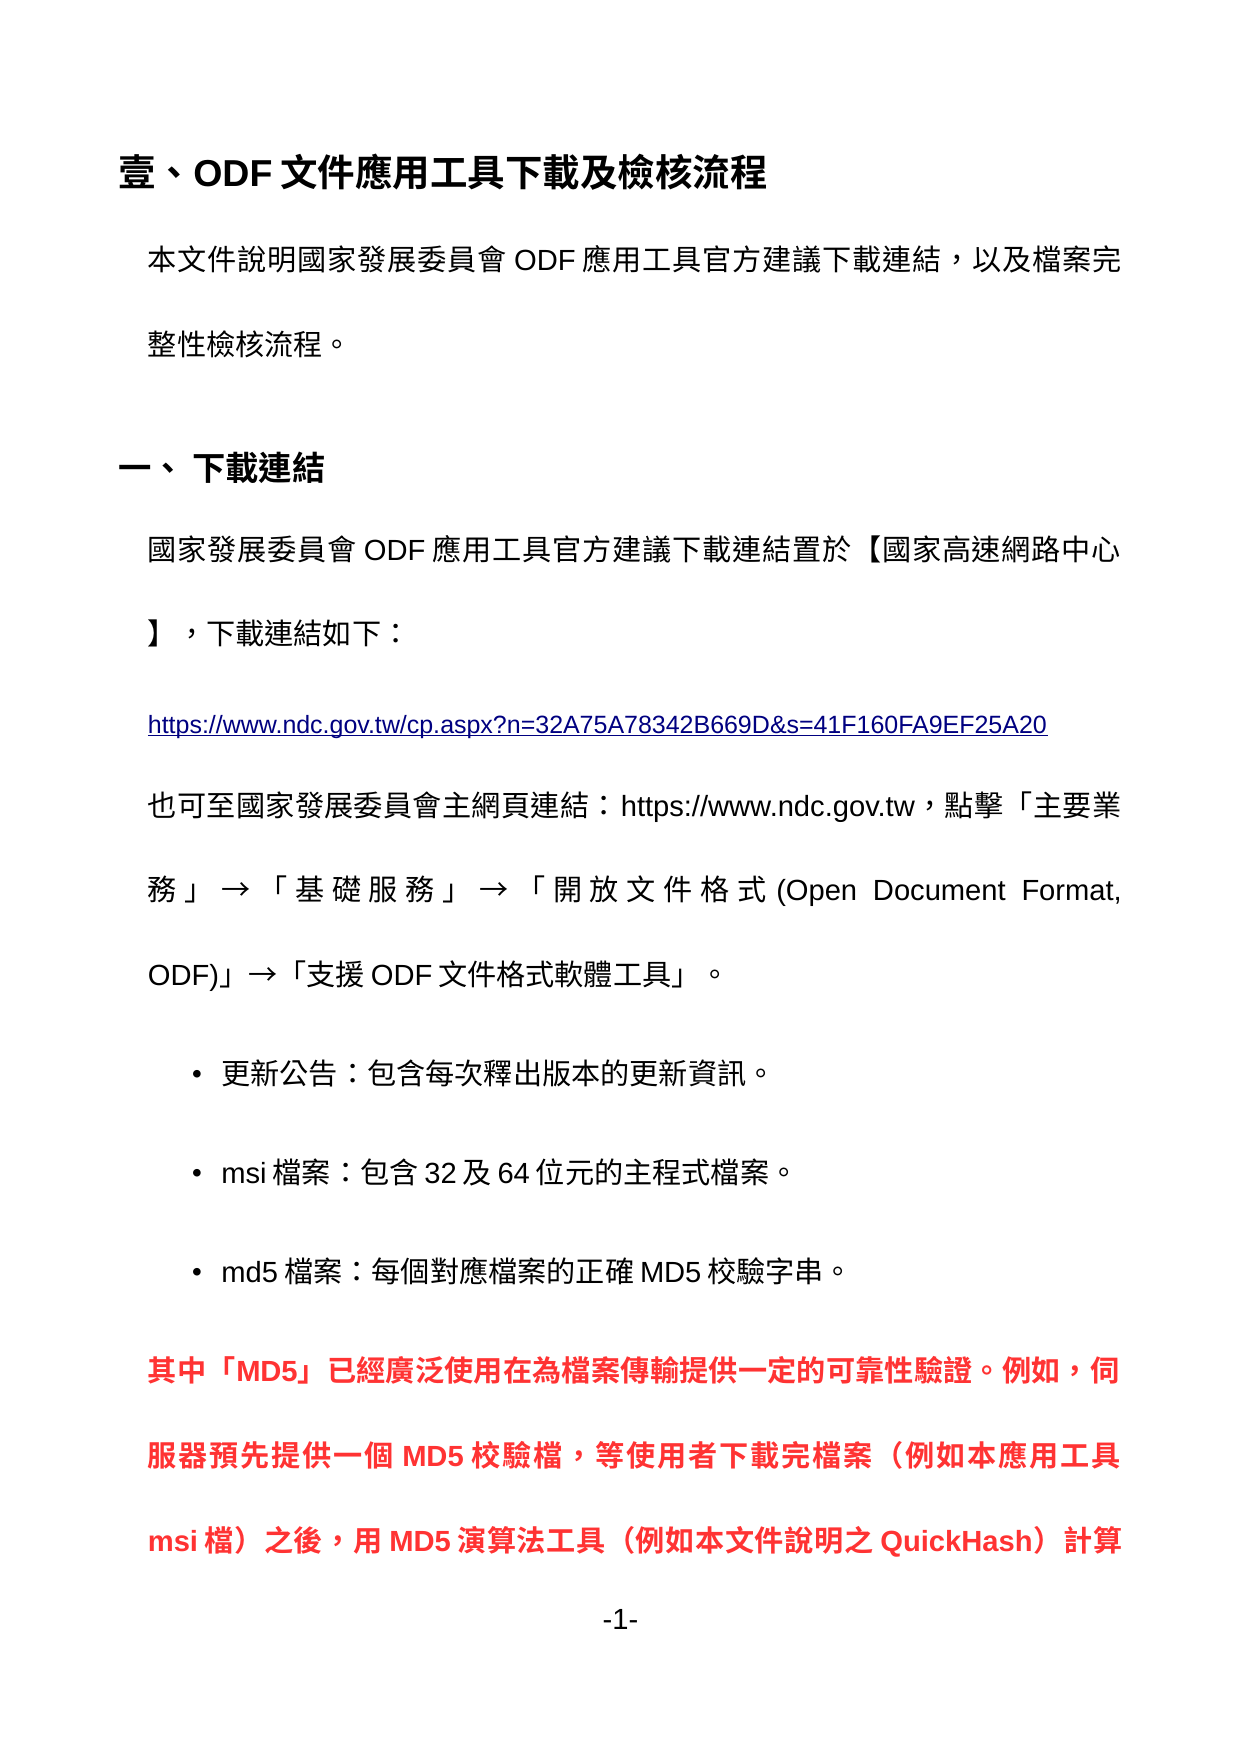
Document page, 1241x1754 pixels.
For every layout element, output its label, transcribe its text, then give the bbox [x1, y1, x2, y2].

text 其中「MD5」已經廣泛使用在為檔案傳輸提供一定的可靠性驗證。例如，伺服器預先提供一個MD5校驗檔，等使用者下載完檔案（例如本應用工具msi檔）之後，用MD5演算法工具（例如本文件說明之QuickHash）計算下載檔案的MD5校驗字串，如果計算出來的數值與國發會公告之數值相同，就能判斷下載的檔案與國發會釋出之軟體相同，以確保檔案內容的一致性。 [148, 1348, 1122, 1559]
list msi檔案：包含32及64位元的主程式檔案。 [192, 1150, 1122, 1192]
text 也可至國家發展委員會主網頁連結：https://www.ndc.gov.tw，點擊「主要業務」→「基礎服務」→「開放文件格式(Open Document Format, ODF)」→「支援ODF文件格式軟體工具」。 [148, 782, 1122, 994]
text 本文件說明國家發展委員會ODF應用工具官方建議下載連結，以及檔案完整性檢核流程。 [148, 237, 1122, 364]
subtitle 下載連結 [118, 442, 1122, 490]
subtitle ODF文件應用工具下載及檢核流程 [118, 143, 1122, 197]
text https://www.ndc.gov.tw/cp.aspx?n=32A75A78342B669D&s=41F160FA9EF25A20 [148, 710, 1122, 739]
list md5檔案：每個對應檔案的正確MD5校驗字串。 [192, 1249, 1122, 1291]
list 更新公告：包含每次釋出版本的更新資訊。 [192, 1051, 1122, 1093]
text 國家發展委員會ODF應用工具官方建議下載連結置於【國家高速網路中心】，下載連結如下： [148, 526, 1122, 653]
